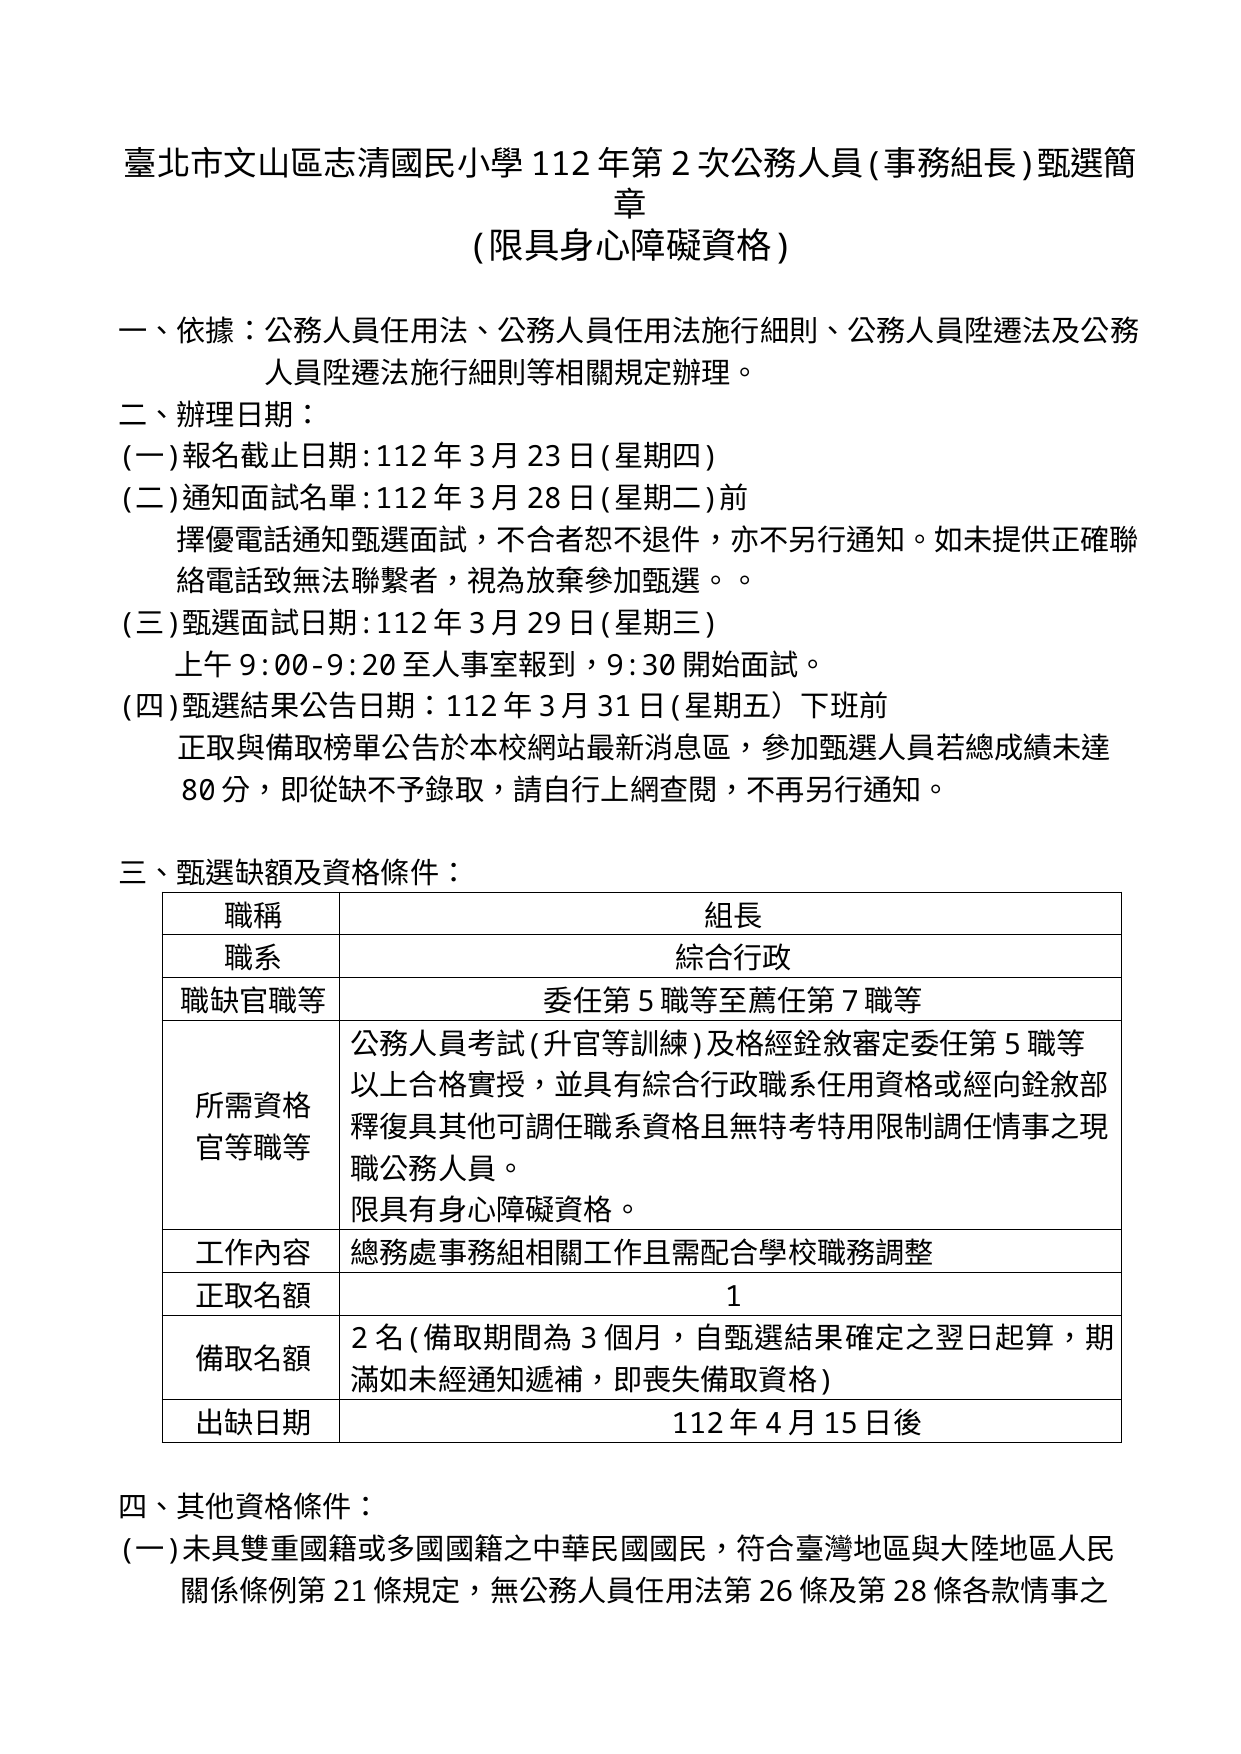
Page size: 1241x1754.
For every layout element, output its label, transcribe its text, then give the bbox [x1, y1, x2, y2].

table_cell 工作內容 [163, 1230, 339, 1272]
text 正取與備取榜單公告於本校網站最新消息區，參加甄選人員若總成績未達80分，即從缺不予錄取，請自行上網查閱，不再另行通知。 [177, 725, 1137, 808]
table_cell 2名(備取期間為3個月，自甄選結果確定之翌日起算，期滿如未經通知遞補，即喪失備取資格) [340, 1316, 1121, 1399]
table_cell 委任第5職等至薦任第7職等 [340, 978, 1121, 1020]
text (一)報名截止日期:112年3月23日(星期四) [118, 433, 1143, 475]
text (四)甄選結果公告日期：112年3月31日(星期五）下班前 [118, 683, 1137, 725]
table_cell 職缺官職等 [163, 978, 339, 1020]
text (限具身心障礙資格) [118, 225, 1143, 267]
text 臺北市文山區志清國民小學112年第2次公務人員(事務組長)甄選簡章 [118, 142, 1143, 225]
table_cell 1 [340, 1273, 1121, 1314]
text 三、甄選缺額及資格條件： [118, 850, 1143, 892]
text 二、辦理日期： [118, 392, 1143, 433]
table_cell 總務處事務組相關工作且需配合學校職務調整 [340, 1230, 1121, 1272]
table_cell 備取名額 [163, 1316, 339, 1399]
table_cell 綜合行政 [340, 935, 1121, 977]
text (三)甄選面試日期:112年3月29日(星期三) [118, 600, 1143, 642]
table_cell 職系 [163, 935, 339, 977]
text 一、依據：公務人員任用法、公務人員任用法施行細則、公務人員陞遷法及公務人員陞遷法施行細則等相關規定辦理。 [118, 308, 1143, 392]
text (二)通知面試名單:112年3月28日(星期二)前 [118, 475, 1143, 517]
table_header 職稱 [163, 893, 339, 934]
table_cell 公務人員考試(升官等訓練)及格經銓敘審定委任第5職等以上合格實授，並具有綜合行政職系任用資格或經向銓敘部釋復具其他可調任職系資格且無特考特用限制調任情事之現職公務人員。 限具有身心障礙資格。 [340, 1021, 1121, 1229]
table_header 組長 [340, 893, 1121, 934]
table_cell 112年4月15日後 [340, 1400, 1121, 1442]
table_cell 正取名額 [163, 1273, 339, 1314]
text 擇優電話通知甄選面試，不合者恕不退件，亦不另行通知。如未提供正確聯絡電話致無法聯繫者，視為放棄參加甄選。。 [176, 517, 1143, 600]
table_cell 所需資格 官等職等 [163, 1021, 339, 1229]
text 關係條例第21條規定，無公務人員任用法第26條及第28條各款情事之 [181, 1568, 1137, 1609]
text 四、其他資格條件： (一)未具雙重國籍或多國國籍之中華民國國民，符合臺灣地區與大陸地區人民 [118, 1484, 1137, 1568]
text 上午9:00-9:20至人事室報到，9:30開始面試。 [131, 642, 1143, 683]
table_cell 出缺日期 [163, 1400, 339, 1442]
